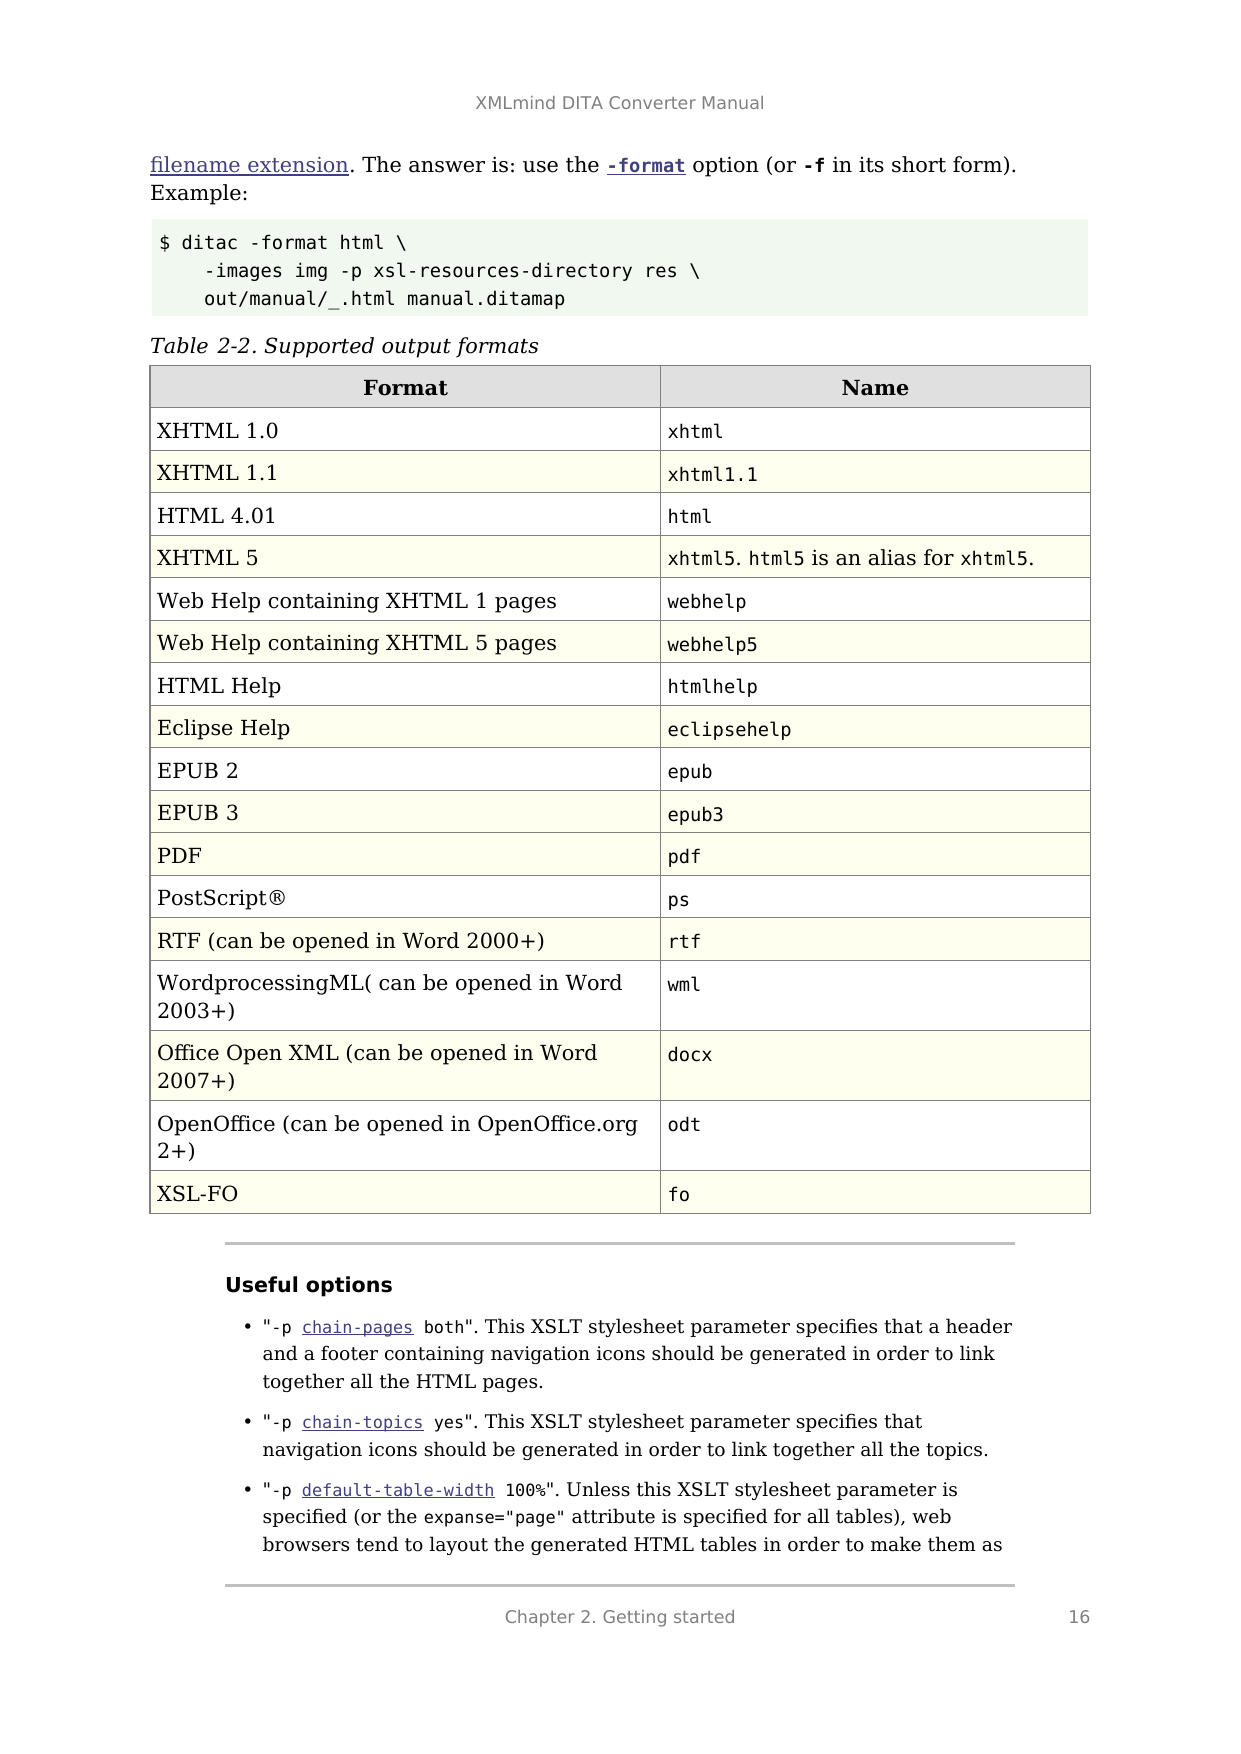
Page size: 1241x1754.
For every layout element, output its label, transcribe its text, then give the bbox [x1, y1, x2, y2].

table_cell EPUB 2 [151, 748, 660, 790]
table_cell webhelp5 [661, 621, 1090, 662]
table_cell Web Help containing XHTML 5 pages [151, 621, 660, 662]
table_cell OpenOffice (can be opened in OpenOffice.org 2+) [151, 1101, 660, 1170]
table_cell PostScript® [151, 876, 660, 917]
table_cell XHTML 5 [151, 536, 660, 577]
table_cell HTML Help [151, 663, 660, 705]
table_header Name [661, 366, 1090, 407]
table_cell EPUB 3 [151, 791, 660, 832]
table_cell WordprocessingML( can be opened in Word 2003+) [151, 961, 660, 1030]
table_cell rtf [661, 918, 1090, 960]
table_cell XSL-FO [151, 1171, 660, 1213]
table_cell XHTML 1.1 [151, 451, 660, 492]
table_cell htmlhelp [661, 663, 1090, 705]
table_cell docx [661, 1031, 1090, 1100]
table_cell Eclipse Help [151, 706, 660, 747]
table_cell eclipsehelp [661, 706, 1090, 747]
table_cell html [661, 493, 1090, 535]
table_header Format [151, 366, 660, 407]
table_cell HTML 4.01 [151, 493, 660, 535]
table_cell epub3 [661, 791, 1090, 832]
table_cell pdf [661, 833, 1090, 875]
text $ ditac -format html \ -images img -p xsl-resources-directory res \ out/manual/_.html manual.ditamap [152, 219, 1088, 316]
table_cell PDF [151, 833, 660, 875]
text Table 2-2. Supported output formats [150, 330, 1090, 358]
table_cell Office Open XML (can be opened in Word 2007+) [151, 1031, 660, 1100]
table_cell ps [661, 876, 1090, 917]
table_cell webhelp [661, 578, 1090, 620]
table_cell xhtml1.1 [661, 451, 1090, 492]
table_cell wml [661, 961, 1090, 1030]
table_cell xhtml [661, 408, 1090, 450]
text filename extension. The answer is: use the -format option (or -f in its short form). Example: [150, 150, 1090, 205]
table_cell XHTML 1.0 [151, 408, 660, 450]
table_header Useful options "-p chain-pages both". This XSLT stylesheet parameter specifies that a header and a footer containing navigation icons should be generated in order to link together all the HTML pages. "-p chain-topics yes". This XSLT stylesheet parameter specifies that navigation icons should be generated in order to link together all the topics. "-p default-table-width 100%". Unless this XSLT stylesheet parameter is specified (or the expanse="page" attribute is specified for all tables), web browsers tend to layout the generated HTML tables in order to make them as [225, 1245, 1015, 1584]
table_cell epub [661, 748, 1090, 790]
table_cell odt [661, 1101, 1090, 1170]
table_cell RTF (can be opened in Word 2000+) [151, 918, 660, 960]
table_cell xhtml5. html5 is an alias for xhtml5. [661, 536, 1090, 577]
table_cell fo [661, 1171, 1090, 1213]
table_cell Web Help containing XHTML 1 pages [151, 578, 660, 620]
